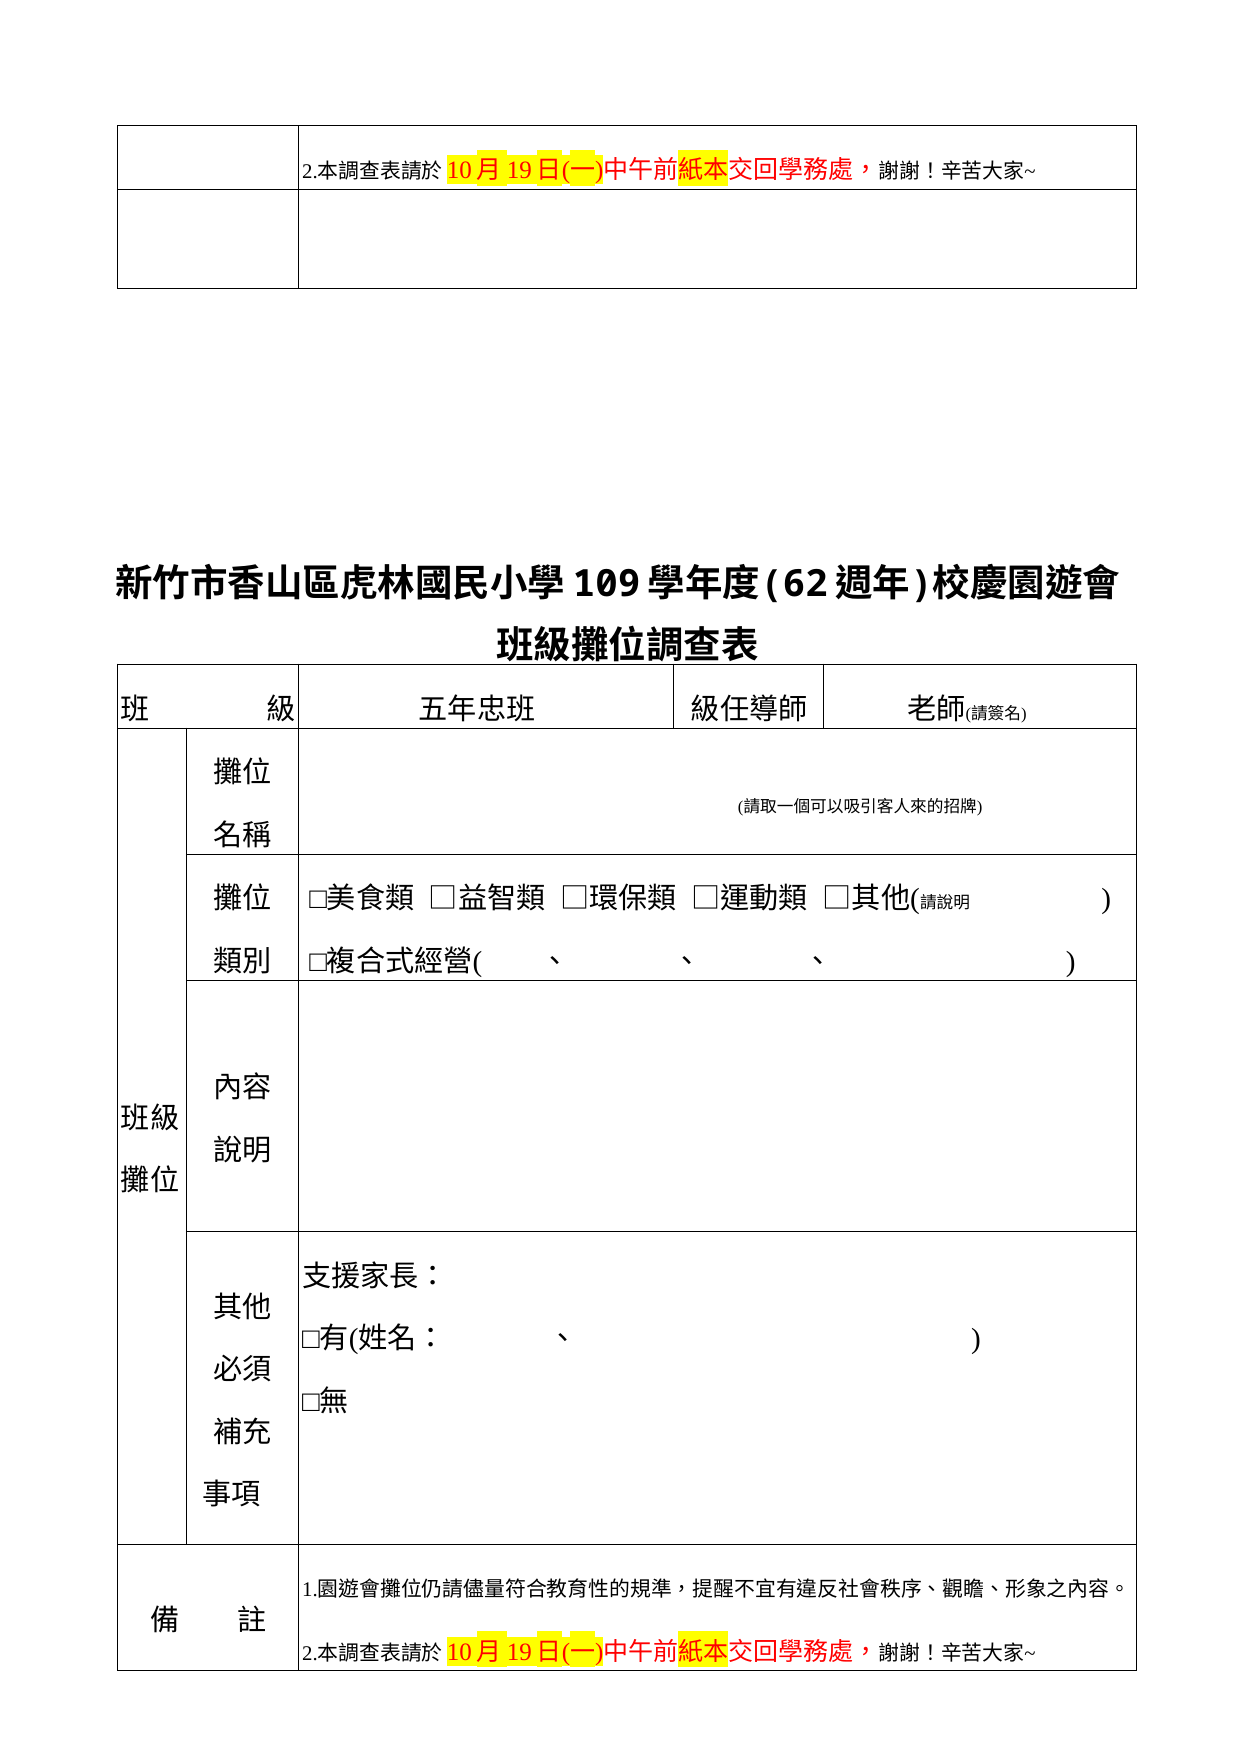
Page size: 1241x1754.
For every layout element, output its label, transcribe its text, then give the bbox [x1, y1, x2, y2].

table_header 班 級 [118, 665, 298, 727]
table_header 級任導師 [674, 665, 823, 727]
table_cell 備 註 [118, 1545, 298, 1670]
table_cell □美食類 □益智類 □環保類 □運動類 □其他(請說明 ) □複合式經營( 、 、 、 ) [299, 855, 1136, 979]
table_cell [118, 190, 298, 287]
table_cell [299, 190, 1136, 287]
table_cell (請取一個可以吸引客人來的招牌) [299, 729, 1136, 853]
table_cell 內容 說明 [187, 981, 298, 1231]
table_cell 攤位 名稱 [187, 729, 298, 853]
table_cell 其他 必須 補充 事項 [187, 1232, 298, 1544]
table_cell 支援家長： □有(姓名： 、 ) □無 [299, 1232, 1136, 1544]
table_header 老師(請簽名) [824, 665, 1136, 727]
table_header 五年忠班 [299, 665, 673, 727]
text 班級攤位調查表 [87, 601, 1167, 663]
table_cell 攤位 類別 [187, 855, 298, 979]
table_cell 2.本調查表請於10月19日(一)中午前紙本交回學務處，謝謝！辛苦大家~ [299, 126, 1136, 189]
table_cell [118, 126, 298, 189]
text 新竹市香山區虎林國民小學109學年度(62週年)校慶園遊會 [87, 538, 1167, 601]
table_cell 1.園遊會攤位仍請儘量符合教育性的規準，提醒不宜有違反社會秩序、觀瞻、形象之內容。 2.本調查表請於10月19日(一)中午前紙本交回學務處，謝謝！辛苦大家~ [299, 1545, 1136, 1670]
table_cell 班級攤位 [118, 729, 186, 1544]
table_cell [299, 981, 1136, 1231]
